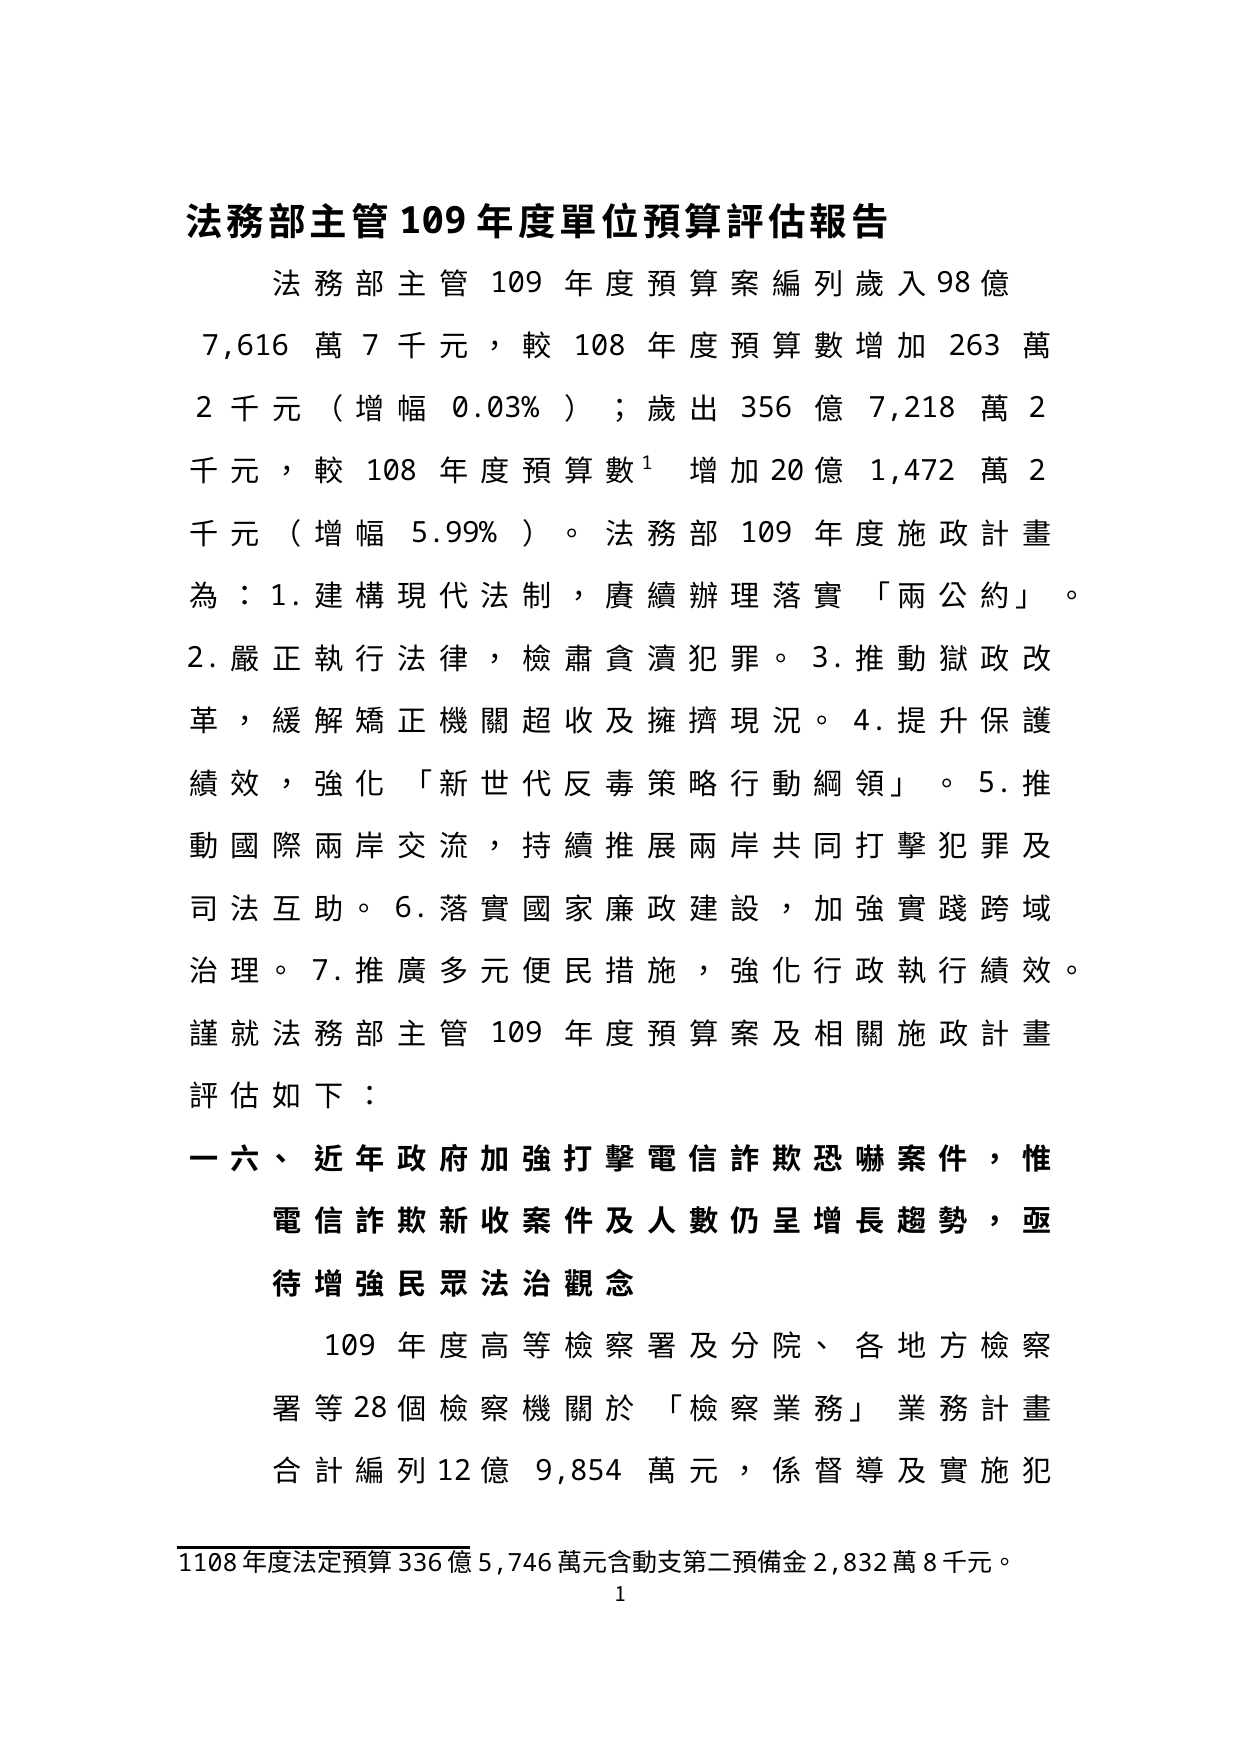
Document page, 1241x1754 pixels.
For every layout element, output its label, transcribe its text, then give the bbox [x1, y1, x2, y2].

text 法務部主管109年度單位預算評估報告 [183, 177, 1058, 240]
text 109年度高等檢察署及分院、各地方檢察署等28個檢察機關於「檢察業務」業務計畫合計編列12億9,854萬元，係督導及實施犯 [242, 1302, 1058, 1490]
text 108年度法定預算336億5,746萬元含動支第二預備金2,832萬8千元。 [177, 1548, 1063, 1577]
text 法務部主管109年度預算案編列歲入98億7,616萬7千元，較108年度預算數增加263萬2千元（增幅0.03%）；歲出356億7,218萬2千元，較108年度預算數增加20億1,472萬2千元（增幅5.99%）。法務部109年度施政計畫為：1.建構現代法制，賡續辦理落實「兩公約」。2.嚴正執行法律，檢肅貪瀆犯罪。3.推動獄政改革，緩解矯正機關超收及擁擠現況。4.提升保護績效，強化「新世代反毒策略行動綱領」。5.推動國際兩岸交流，持續推展兩岸共同打擊犯罪及司法互助。6.落實國家廉政建設，加強實踐跨域治理。7.推廣多元便民措施，強化行政執行績效。謹就法務部主管109年度預算案及相關施政計畫評估如下： [183, 240, 1058, 1115]
text 一六、近年政府加強打擊電信詐欺恐嚇案件，惟電信詐欺新收案件及人數仍呈增長趨勢，亟待增強民眾法治觀念 [183, 1115, 1058, 1302]
